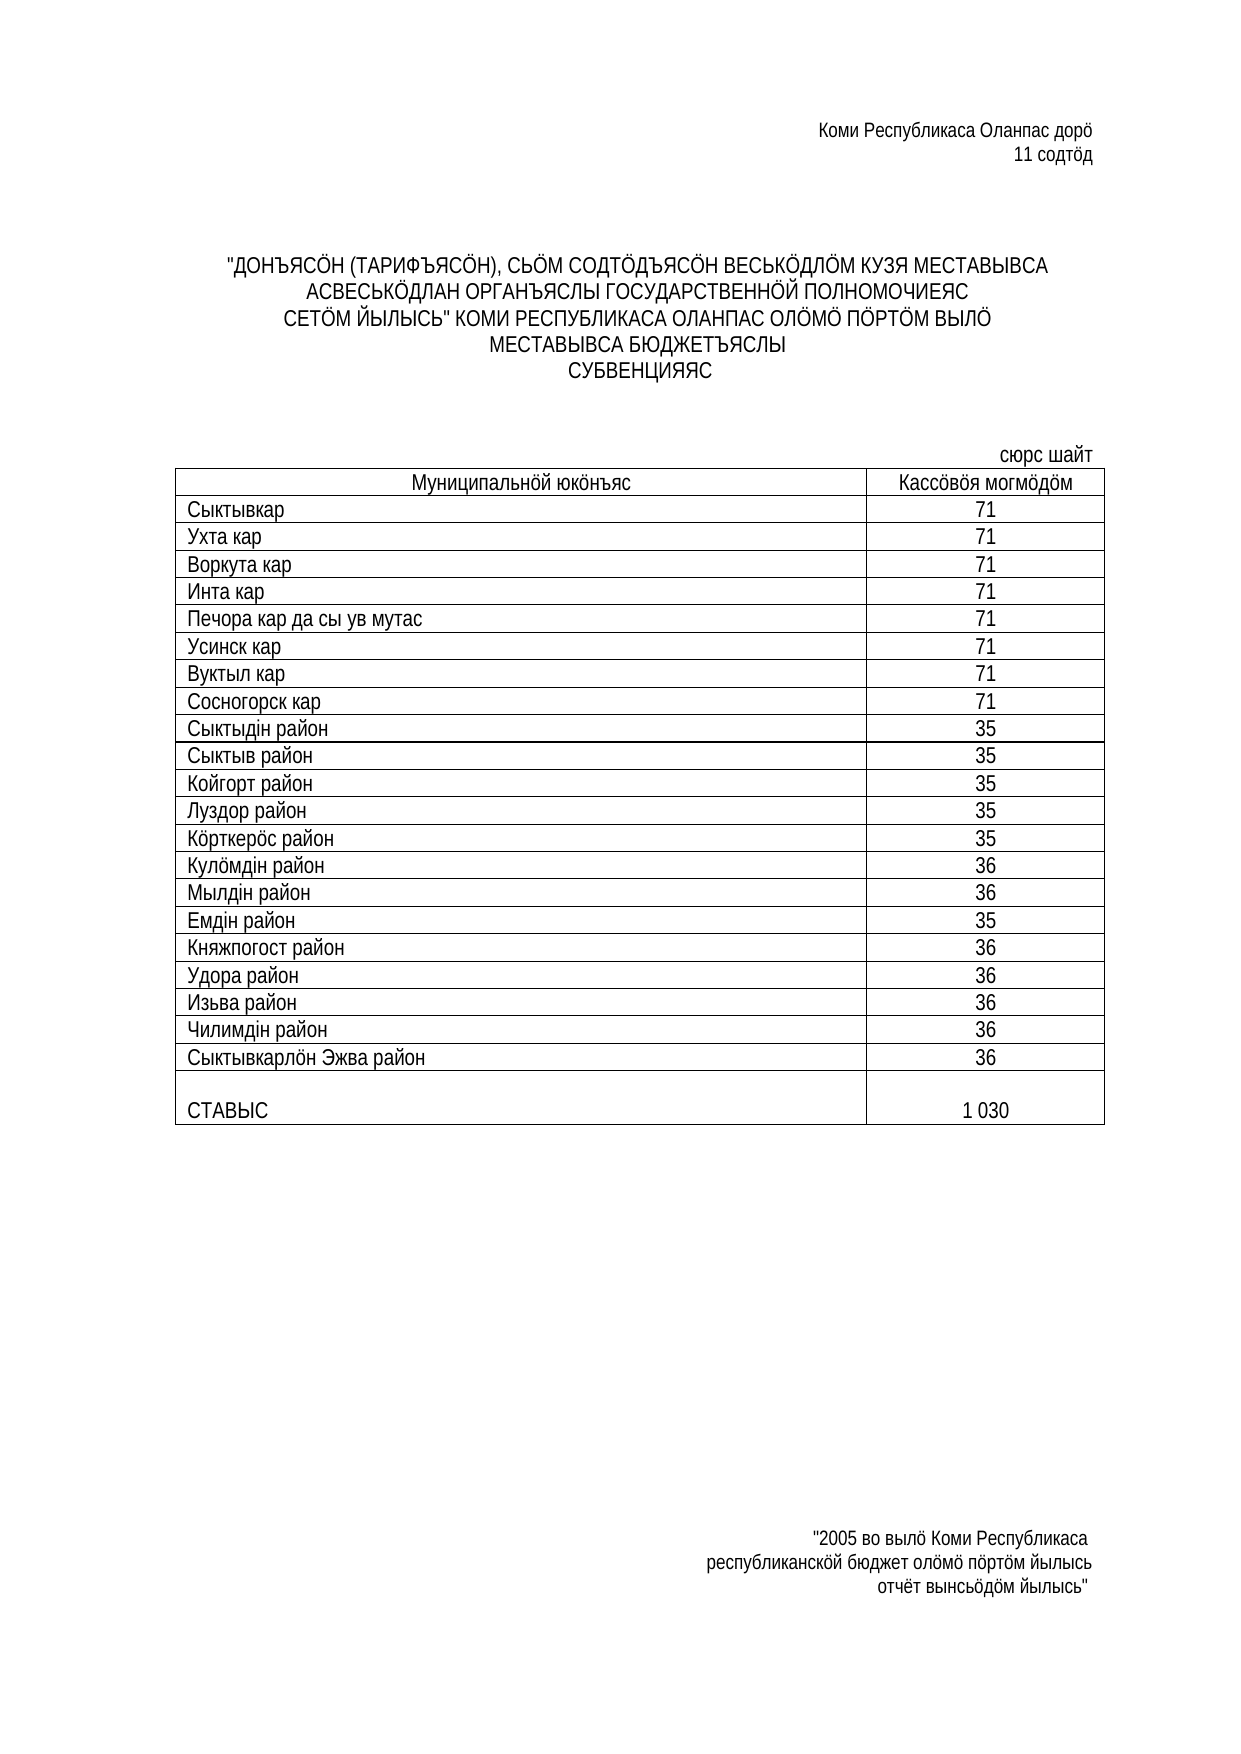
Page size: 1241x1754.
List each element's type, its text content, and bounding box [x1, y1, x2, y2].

table_cell 36 [867, 934, 1104, 961]
table_cell 71 [867, 633, 1104, 659]
table_cell Воркута кар [176, 551, 866, 577]
table_cell Сыктыдiн район [176, 715, 866, 741]
table_cell 35 [867, 743, 1104, 769]
table_cell 36 [867, 1044, 1104, 1070]
table_cell Кöрткерöс район [176, 825, 866, 851]
table_cell Усинск кар [176, 633, 866, 659]
table_cell Луздор район [176, 797, 866, 823]
table_cell Чилимдiн район [176, 1016, 866, 1043]
table_cell 35 [867, 715, 1104, 741]
table_cell Удора район [176, 962, 866, 988]
table_cell Сосногорск кар [176, 688, 866, 714]
table_cell Печора кар да сы ув мутас [176, 605, 866, 632]
table_header Муниципальнöй юкöнъяс [176, 469, 866, 495]
table_cell 1 030 [867, 1071, 1104, 1124]
table_header Кассöвöя могмöдöм [867, 469, 1104, 495]
table_cell Койгорт район [176, 770, 866, 796]
table_cell 35 [867, 770, 1104, 796]
table_cell 36 [867, 989, 1104, 1015]
table_cell 71 [867, 688, 1104, 714]
text "2005 во вылö Коми Республикаса [187, 1526, 1093, 1550]
table_cell 71 [867, 523, 1104, 549]
table_cell Сыктыв район [176, 743, 866, 769]
table_cell 36 [867, 1016, 1104, 1043]
table_cell Ухта кар [176, 523, 866, 549]
table_cell 36 [867, 962, 1104, 988]
text отчёт вынсьöдöм йылысь" [187, 1574, 1093, 1598]
table_cell 35 [867, 907, 1104, 933]
table_cell СТАВЫС [176, 1071, 866, 1124]
text сюрс шайт [187, 441, 1093, 467]
table_cell Мылдiн район [176, 879, 866, 906]
table_cell 35 [867, 797, 1104, 823]
text 11 содтöд [187, 142, 1093, 166]
table_cell 36 [867, 852, 1104, 878]
text СЕТÖМ ЙЫЛЫСЬ" КОМИ РЕСПУБЛИКАСА ОЛАНПАС ОЛÖМÖ ПÖРТÖМ ВЫЛÖ [187, 305, 1093, 331]
text Коми Республикаса Оланпас дорö [187, 118, 1093, 142]
table_cell 71 [867, 660, 1104, 687]
table_cell 71 [867, 605, 1104, 632]
table_cell Княжпогост район [176, 934, 866, 961]
table_cell Вуктыл кар [176, 660, 866, 687]
table_cell Емдiн район [176, 907, 866, 933]
text СУБВЕНЦИЯЯС [187, 357, 1093, 384]
table_cell 36 [867, 879, 1104, 906]
table_cell Инта кар [176, 578, 866, 604]
table_cell 35 [867, 825, 1104, 851]
table_cell 71 [867, 551, 1104, 577]
text АСВЕСЬКÖДЛАН ОРГАНЪЯСЛЫ ГОСУДАРСТВЕННÖЙ ПОЛНОМОЧИЕЯС [187, 278, 1093, 305]
table_cell 71 [867, 496, 1104, 522]
table_cell Сыктывкарлöн Эжва район [176, 1044, 866, 1070]
table_cell Кулöмдiн район [176, 852, 866, 878]
table_cell 71 [867, 578, 1104, 604]
table_cell Сыктывкар [176, 496, 866, 522]
text МЕСТАВЫВСА БЮДЖЕТЪЯСЛЫ [187, 331, 1093, 357]
text республиканскöй бюджет олöмö пöртöм йылысь [187, 1550, 1093, 1574]
table_cell Изьва район [176, 989, 866, 1015]
text "ДОНЪЯСÖН (ТАРИФЪЯСÖН), СЬÖМ СОДТÖДЪЯСÖН ВЕСЬКÖДЛÖМ КУЗЯ МЕСТАВЫВСА [187, 252, 1093, 278]
